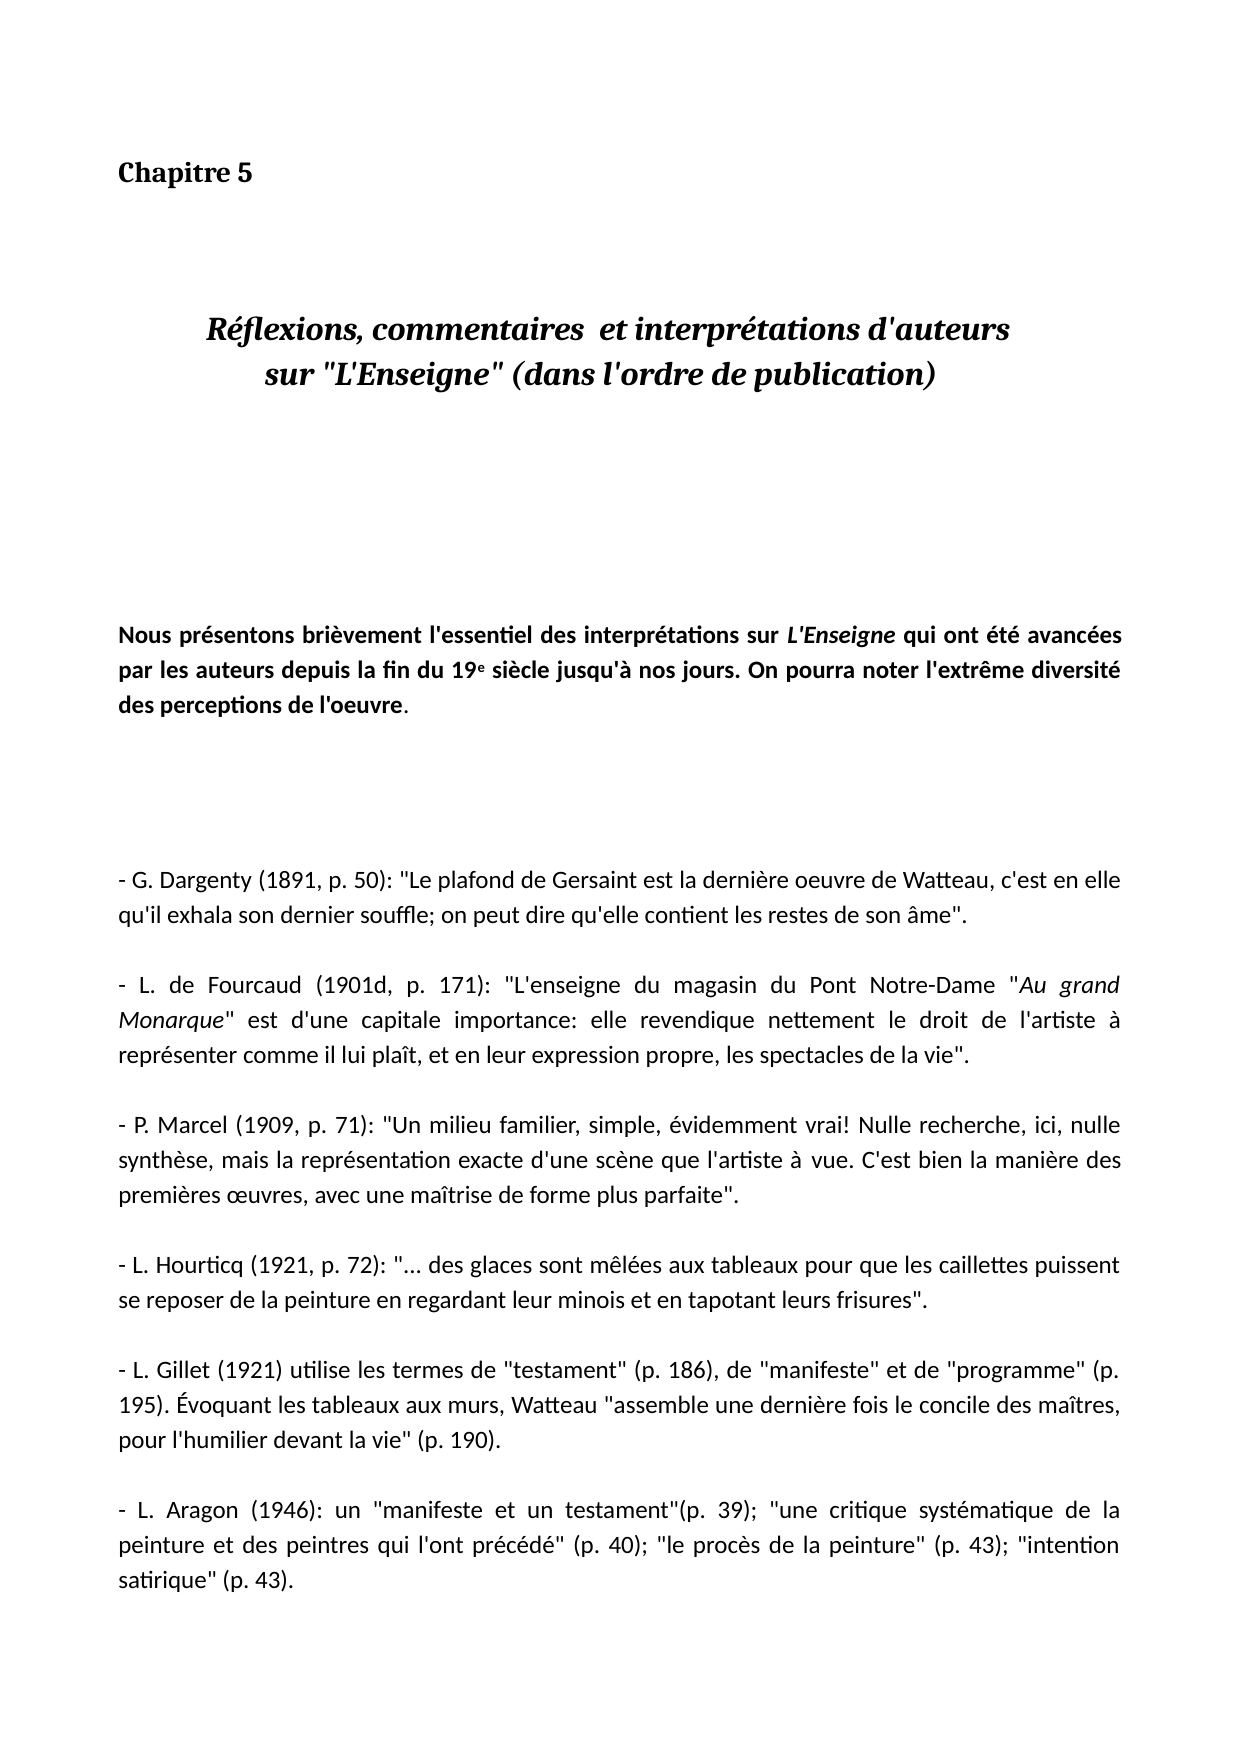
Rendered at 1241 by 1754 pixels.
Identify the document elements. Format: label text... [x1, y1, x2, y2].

text Chapitre 5 [118, 157, 1122, 190]
text - L. Hourticq (1921, p. 72): "... des glaces sont mêlées aux tableaux pour que les caillettes puissent se reposer de la peinture en regardant leur minois et en tapotant leurs frisures". [118, 1249, 1122, 1315]
text - G. Dargenty (1891, p. 50): "Le plafond de Gersaint est la dernière oeuvre de Watteau, c'est en elle qu'il exhala son dernier souffle; on peut dire qu'elle contient les restes de son âme". [118, 864, 1122, 930]
text Nous présentons brièvement l'essentiel des interprétations sur L'Enseigne qui ont été avancées par les auteurs depuis la fin du 19e siècle jusqu'à nos jours. On pourra noter l'extrême diversité des perceptions de l'oeuvre. [118, 619, 1122, 720]
text - L. Gillet (1921) utilise les termes de "testament" (p. 186), de "manifeste" et de "programme" (p. 195). Évoquant les tableaux aux murs, Watteau "assemble une dernière fois le concile des maîtres, pour l'humilier devant la vie" (p. 190). [118, 1354, 1122, 1455]
text sur "L'Enseigne" (dans l'ordre de publication) [118, 355, 1122, 393]
text - L. de Fourcaud (1901d, p. 171): "L'enseigne du magasin du Pont Notre-Dame "Au grand Monarque" est d'une capitale importance: elle revendique nettement le droit de l'artiste à représenter comme il lui plaît, et en leur expression propre, les spectacles de la vie". [118, 969, 1122, 1070]
text - P. Marcel (1909, p. 71): "Un milieu familier, simple, évidemment vrai! Nulle recherche, ici, nulle synthèse, mais la représentation exacte d'une scène que l'artiste à vue. C'est bien la manière des premières œuvres, avec une maîtrise de forme plus parfaite". [118, 1109, 1122, 1210]
text - L. Aragon (1946): un "manifeste et un testament"(p. 39); "une critique systématique de la peinture et des peintres qui l'ont précédé" (p. 40); "le procès de la peinture" (p. 43); "intention satirique" (p. 43). [118, 1494, 1122, 1595]
text Réflexions, commentaires et interprétations d'auteurs [118, 311, 1122, 349]
